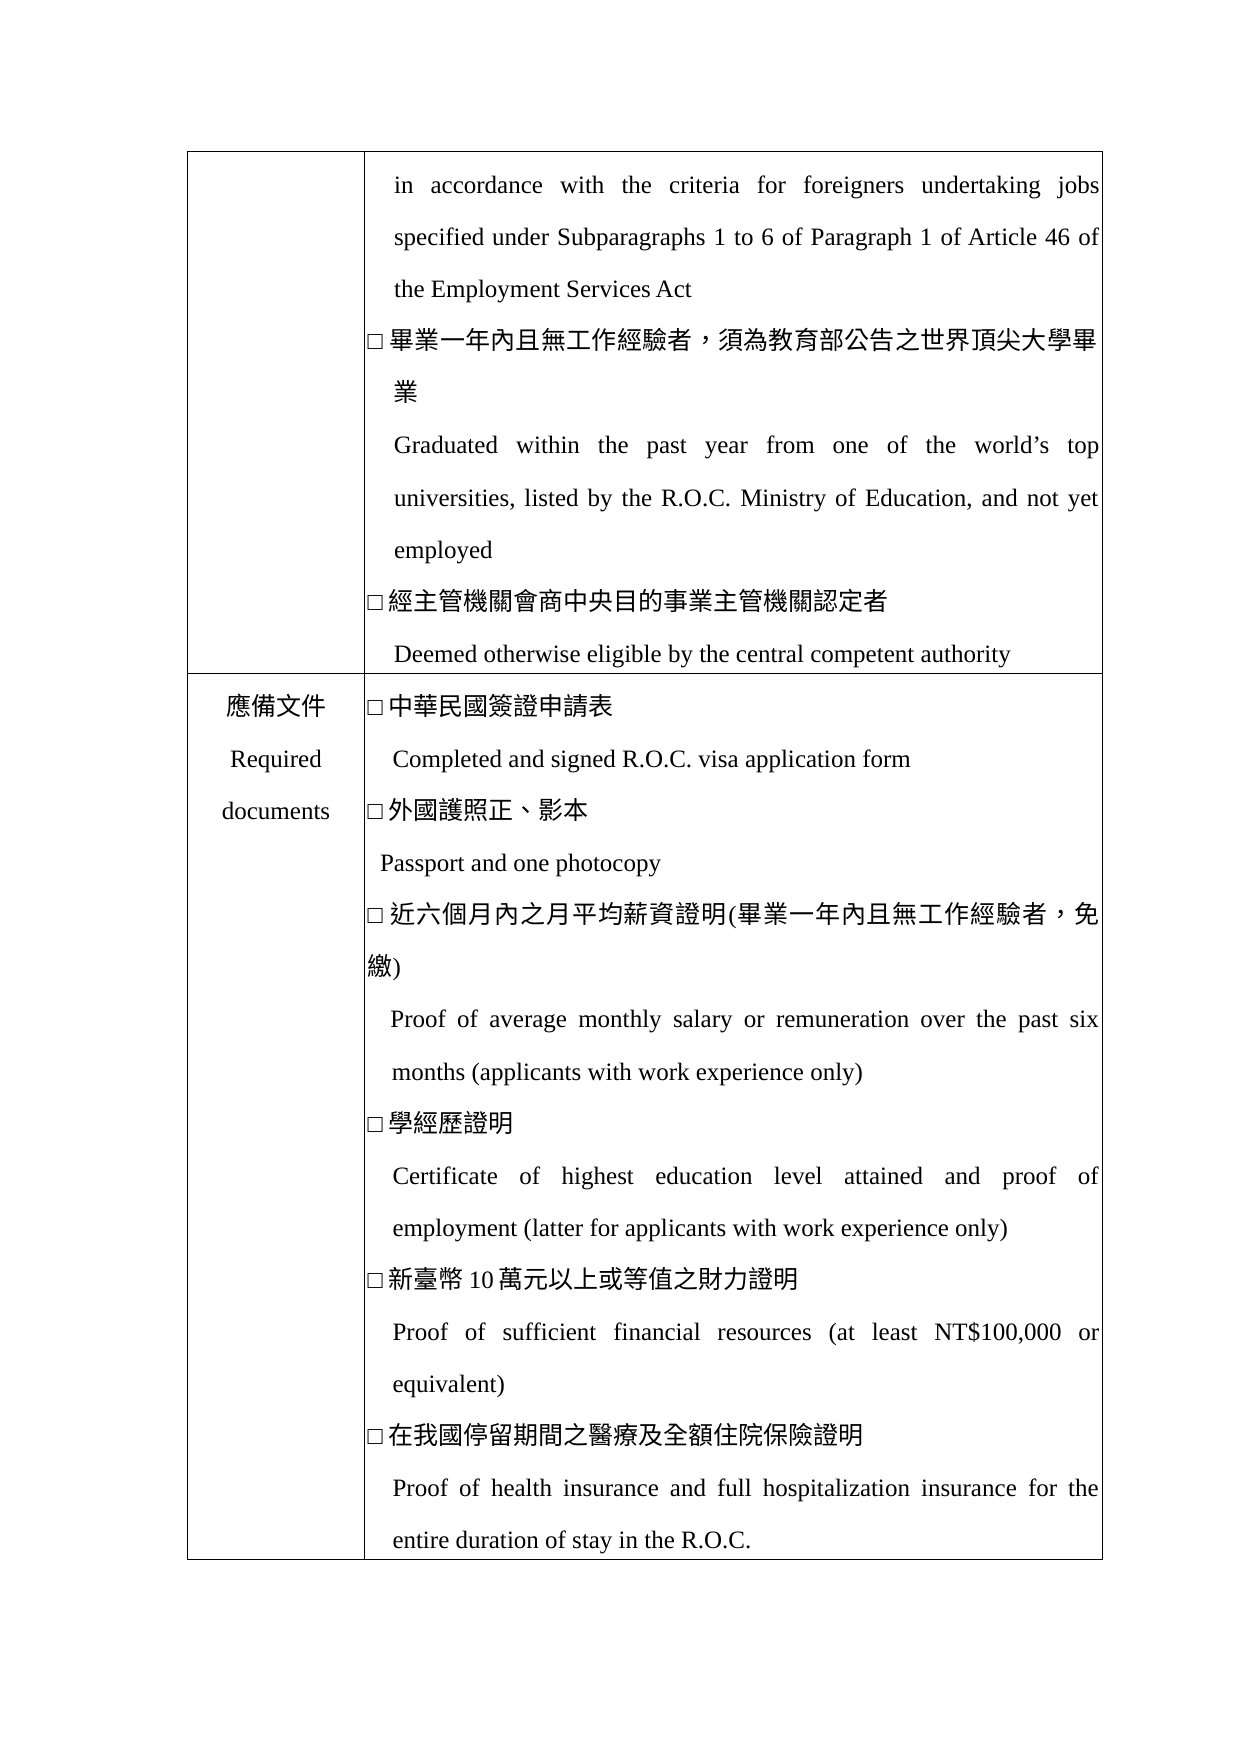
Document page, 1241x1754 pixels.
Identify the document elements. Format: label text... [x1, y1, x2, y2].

table_cell in accordance with the criteria for foreigners undertaking jobs specified under Subparagraphs 1 to 6 of Paragraph 1 of Article 46 of the Employment Services Act □ 畢業一年內且無工作經驗者，須為教育部公告之世界頂尖大學畢業 Graduated within the past year from one of the world’s top universities, listed by the R.O.C. Ministry of Education, and not yet employed □ 經主管機關會商中央目的事業主管機關認定者 Deemed otherwise eligible by the central competent authority [365, 152, 1102, 673]
table_cell □ 中華民國簽證申請表 Completed and signed R.O.C. visa application form □ 外國護照正、影本 Passport and one photocopy □ 近六個月內之月平均薪資證明(畢業一年內且無工作經驗者，免繳) Proof of average monthly salary or remuneration over the past six months (applicants with work experience only) □ 學經歷證明 Certificate of highest education level attained and proof of employment (latter for applicants with work experience only) □ 新臺幣10萬元以上或等值之財力證明 Proof of sufficient financial resources (at least NT$100,000 or equivalent) □ 在我國停留期間之醫療及全額住院保險證明 Proof of health insurance and full hospitalization insurance for the entire duration of stay in the R.O.C. [365, 674, 1102, 1559]
table_cell 應備文件 Required documents [188, 674, 364, 1559]
table_cell [188, 152, 364, 673]
